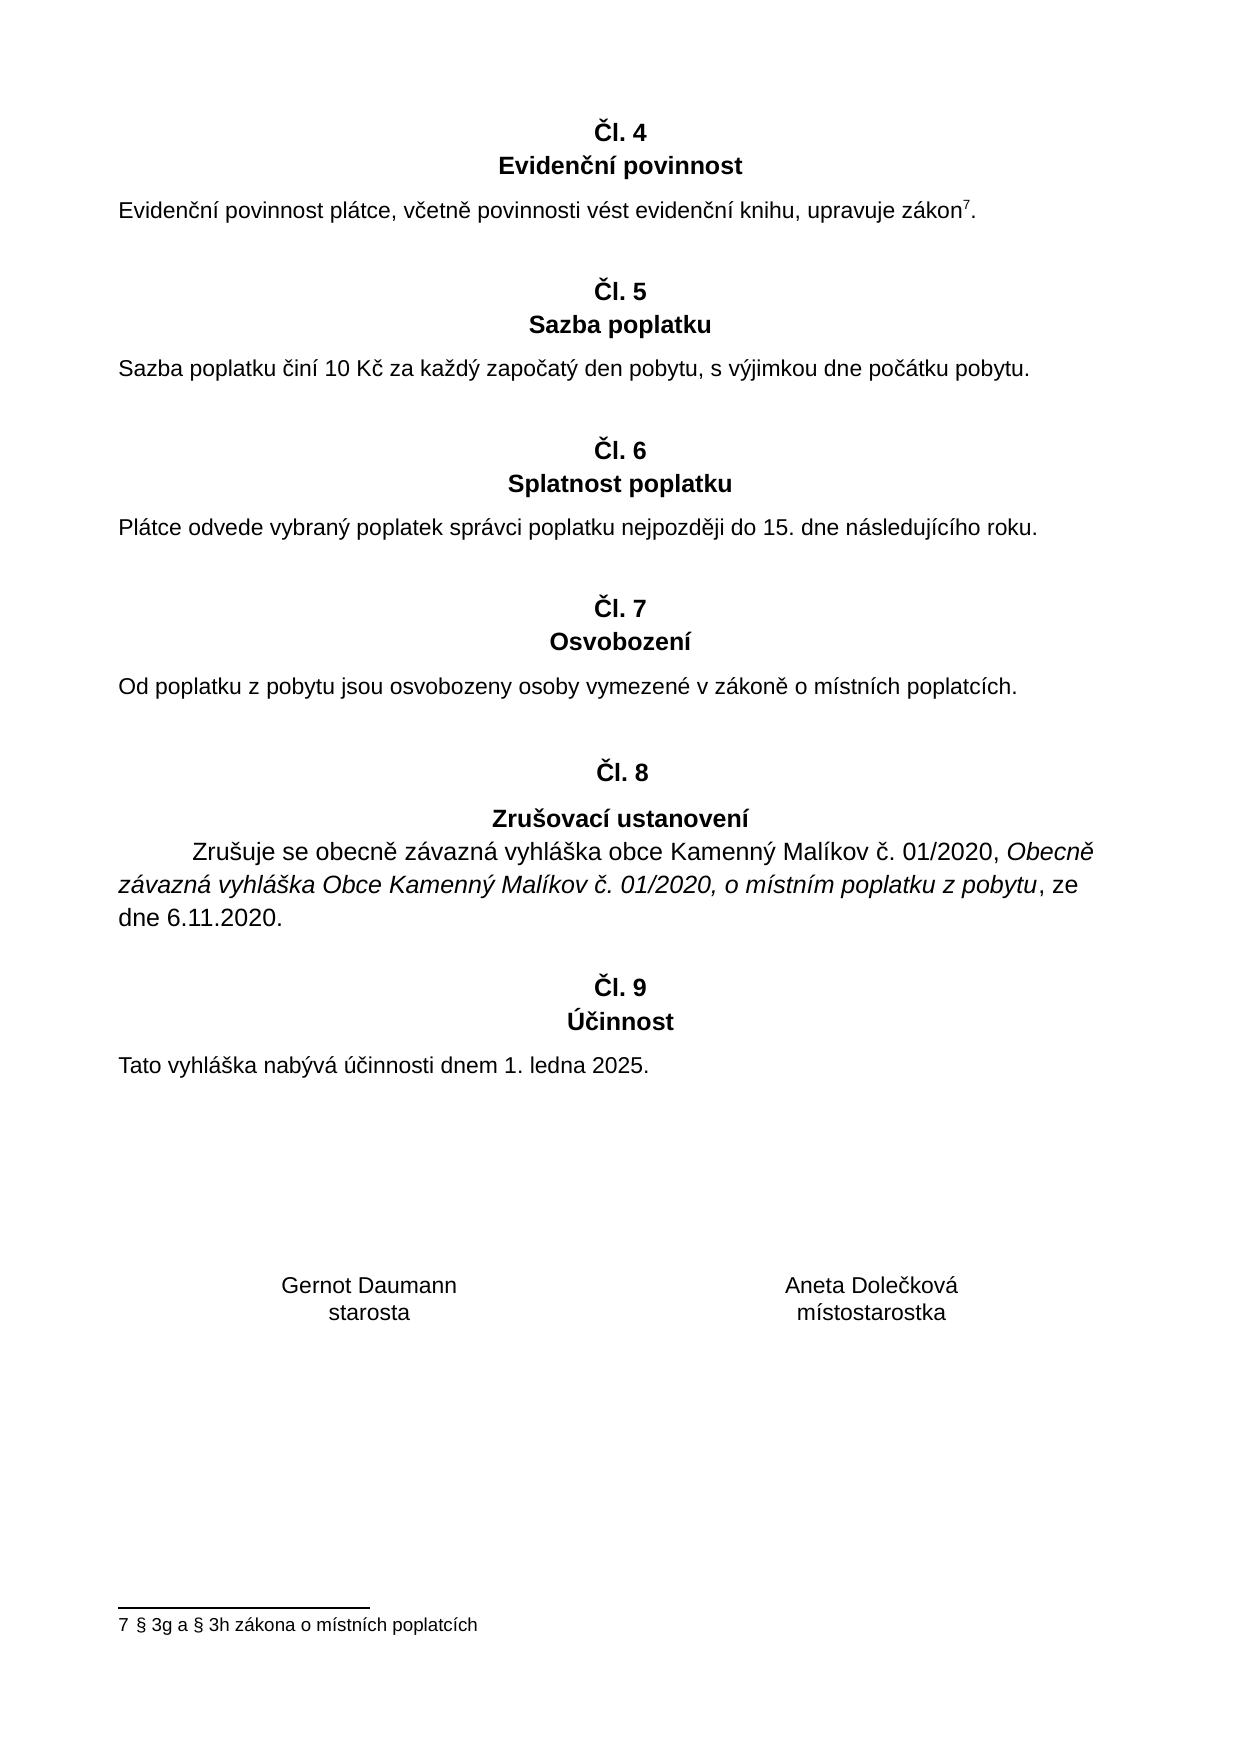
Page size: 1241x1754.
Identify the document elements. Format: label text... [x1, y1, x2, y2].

text Zrušuje se obecně závazná vyhláška obce Kamenný Malíkov č. 01/2020, Obecně závazná vyhláška Obce Kamenný Malíkov č. 01/2020, o místním poplatku z pobytu, ze dne 6.11.2020. [118, 837, 1122, 932]
text Zrušovací ustanovení [118, 804, 1122, 833]
text Čl. 8 [118, 758, 1122, 787]
text Sazba poplatku činí 10 Kč za každý započatý den pobytu, s výjimkou dne počátku pobytu. [118, 355, 1122, 382]
subtitle Čl. 7 Osvobození [118, 594, 1122, 656]
text Tato vyhláška nabývá účinnosti dnem 1. ledna 2025. [118, 1052, 1122, 1078]
table_cell [118, 1331, 620, 1449]
table_header Gernot Daumann starosta [118, 1213, 620, 1331]
text Plátce odvede vybraný poplatek správci poplatku nejpozději do 15. dne následujícího roku. [118, 514, 1122, 541]
subtitle Čl. 6 Splatnost poplatku [118, 436, 1122, 497]
text § 3g a § 3h zákona o místních poplatcích [118, 1614, 1122, 1635]
subtitle Čl. 5 Sazba poplatku [118, 277, 1122, 339]
text Evidenční povinnost plátce, včetně povinnosti vést evidenční knihu, upravuje zákon. [118, 197, 1122, 223]
subtitle Čl. 9 Účinnost [118, 973, 1122, 1035]
subtitle Čl. 4 Evidenční povinnost [118, 118, 1122, 180]
text Od poplatku z pobytu jsou osvobozeny osoby vymezené v zákoně o místních poplatcích. [118, 673, 1122, 699]
table_cell [620, 1331, 1122, 1449]
table_header Aneta Dolečková místostarostka [620, 1213, 1122, 1331]
